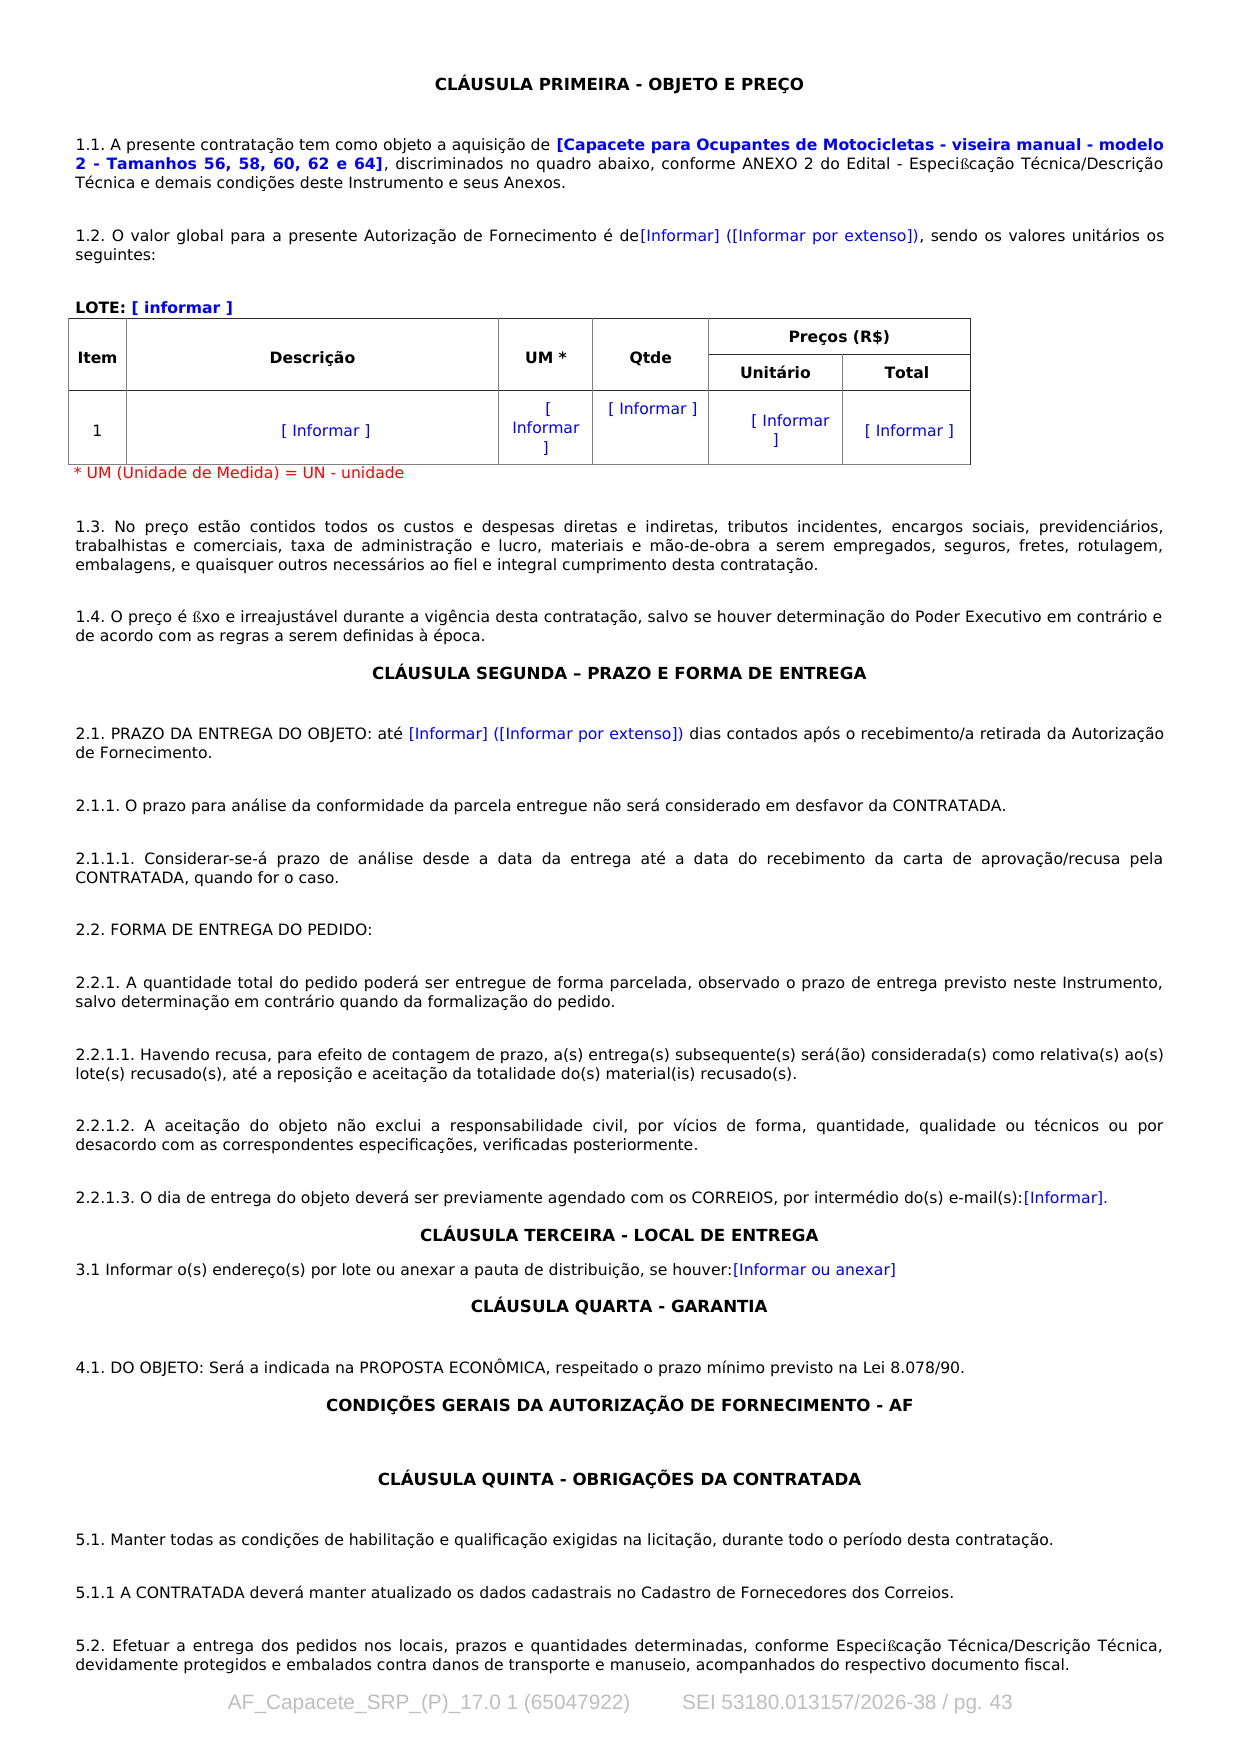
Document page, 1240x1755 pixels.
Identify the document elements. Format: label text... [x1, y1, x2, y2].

text CLÁUSULA TERCEIRA - LOCAL DE ENTREGA [69, 1226, 1170, 1245]
table_cell [ Informar ] [127, 391, 498, 463]
text 1.1. A presente contratação tem como objeto a aquisição de [Capacete para Ocupantes de Motocicletas - viseira manual - modelo 2 - Tamanhos 56, 58, 60, 62 e 64], discriminados no quadro abaixo, conforme ANEXO 2 do Edital - Especicação Técnica/Descrição Técnica e demais condições deste Instrumento e seus Anexos. [75, 136, 1165, 192]
table_header Preços (R$) [709, 319, 970, 354]
text 1.4. O preço é xo e irreajustável durante a vigência desta contratação, salvo se houver determinação do Poder Executivo em contrário e de acordo com as regras a serem definidas à época. [75, 608, 1165, 645]
table_cell Unitário [709, 355, 842, 390]
table_cell Total [843, 355, 970, 390]
text CLÁUSULA QUARTA - GARANTIA [69, 1297, 1169, 1317]
text 2.2.1.2. A aceitação do objeto não exclui a responsabilidade civil, por vícios de forma, quantidade, qualidade ou técnicos ou por desacordo com as correspondentes especificações, verificadas posteriormente. [75, 1117, 1165, 1154]
text 3.1 Informar o(s) endereço(s) por lote ou anexar a pauta de distribuição, se houver:[Informar ou anexar] [75, 1261, 1165, 1279]
table_cell [ Informar ] [709, 391, 842, 463]
table_cell [ Informar ] [843, 391, 970, 463]
text 2.2.1.1. Havendo recusa, para efeito de contagem de prazo, a(s) entrega(s) subsequente(s) será(ão) considerada(s) como relativa(s) ao(s) lote(s) recusado(s), até a reposição e aceitação da totalidade do(s) material(is) recusado(s). [75, 1046, 1165, 1083]
text 5.1. Manter todas as condições de habilitação e qualificação exigidas na licitação, durante todo o período desta contratação. [75, 1531, 1165, 1549]
text * UM (Unidade de Medida) = UN - unidade [74, 464, 1185, 483]
table_header Qtde [593, 319, 708, 390]
text CONDIÇÕES GERAIS DA AUTORIZAÇÃO DE FORNECIMENTO - AF [69, 1395, 1170, 1415]
text 2.2.1. A quantidade total do pedido poderá ser entregue de forma parcelada, observado o prazo de entrega previsto neste Instrumento, salvo determinação em contrário quando da formalização do pedido. [75, 974, 1165, 1011]
text 2.1.1.1. Considerar-se-á prazo de análise desde a data da entrega até a data do recebimento da carta de aprovação/recusa pela CONTRATADA, quando for o caso. [75, 849, 1165, 887]
table_cell [ Informar ] [499, 391, 592, 463]
table_cell [ Informar ] [593, 391, 708, 463]
subtitle CLÁUSULA QUINTA - OBRIGAÇÕES DA CONTRATADA [69, 1470, 1170, 1489]
text 2.1.1. O prazo para análise da conformidade da parcela entregue não será considerado em desfavor da CONTRATADA. [75, 797, 1165, 815]
text 2.2.1.3. O dia de entrega do objeto deverá ser previamente agendado com os CORREIOS, por intermédio do(s) e-mail(s):[Informar]. [75, 1189, 1165, 1207]
table_header Item [69, 319, 126, 390]
subtitle CLÁUSULA SEGUNDA – PRAZO E FORMA DE ENTREGA [69, 664, 1169, 683]
text 1.3. No preço estão contidos todos os custos e despesas diretas e indiretas, tributos incidentes, encargos sociais, previdenciários, trabalhistas e comerciais, taxa de administração e lucro, materiais e mão-de-obra a serem empregados, seguros, fretes, rotulagem, embalagens, e quaisquer outros necessários ao fiel e integral cumprimento desta contratação. [75, 518, 1165, 574]
table_header UM * [499, 319, 592, 390]
text 2.1. PRAZO DA ENTREGA DO OBJETO: até [Informar] ([Informar por extenso]) dias contados após o recebimento/a retirada da Autorização de Fornecimento. [75, 725, 1165, 762]
text 4.1. DO OBJETO: Será a indicada na PROPOSTA ECONÔMICA, respeitado o prazo mínimo previsto na Lei 8.078/90. [75, 1359, 1165, 1377]
table_cell 1 [69, 391, 126, 463]
table_header Descrição [127, 319, 498, 390]
text LOTE: [ informar ] [75, 299, 1185, 317]
text 5.1.1 A CONTRATADA deverá manter atualizado os dados cadastrais no Cadastro de Fornecedores dos Correios. [75, 1584, 1165, 1602]
text 2.2. FORMA DE ENTREGA DO PEDIDO: [75, 921, 1165, 939]
text 5.2. Efetuar a entrega dos pedidos nos locais, prazos e quantidades determinadas, conforme Especicação Técnica/Descrição Técnica, devidamente protegidos e embalados contra danos de transporte e manuseio, acompanhados do respectivo documento fiscal. [75, 1636, 1165, 1674]
text 1.2. O valor global para a presente Autorização de Fornecimento é de[Informar] ([Informar por extenso]), sendo os valores unitários os seguintes: [75, 227, 1165, 264]
subtitle CLÁUSULA PRIMEIRA - OBJETO E PREÇO [69, 75, 1169, 94]
